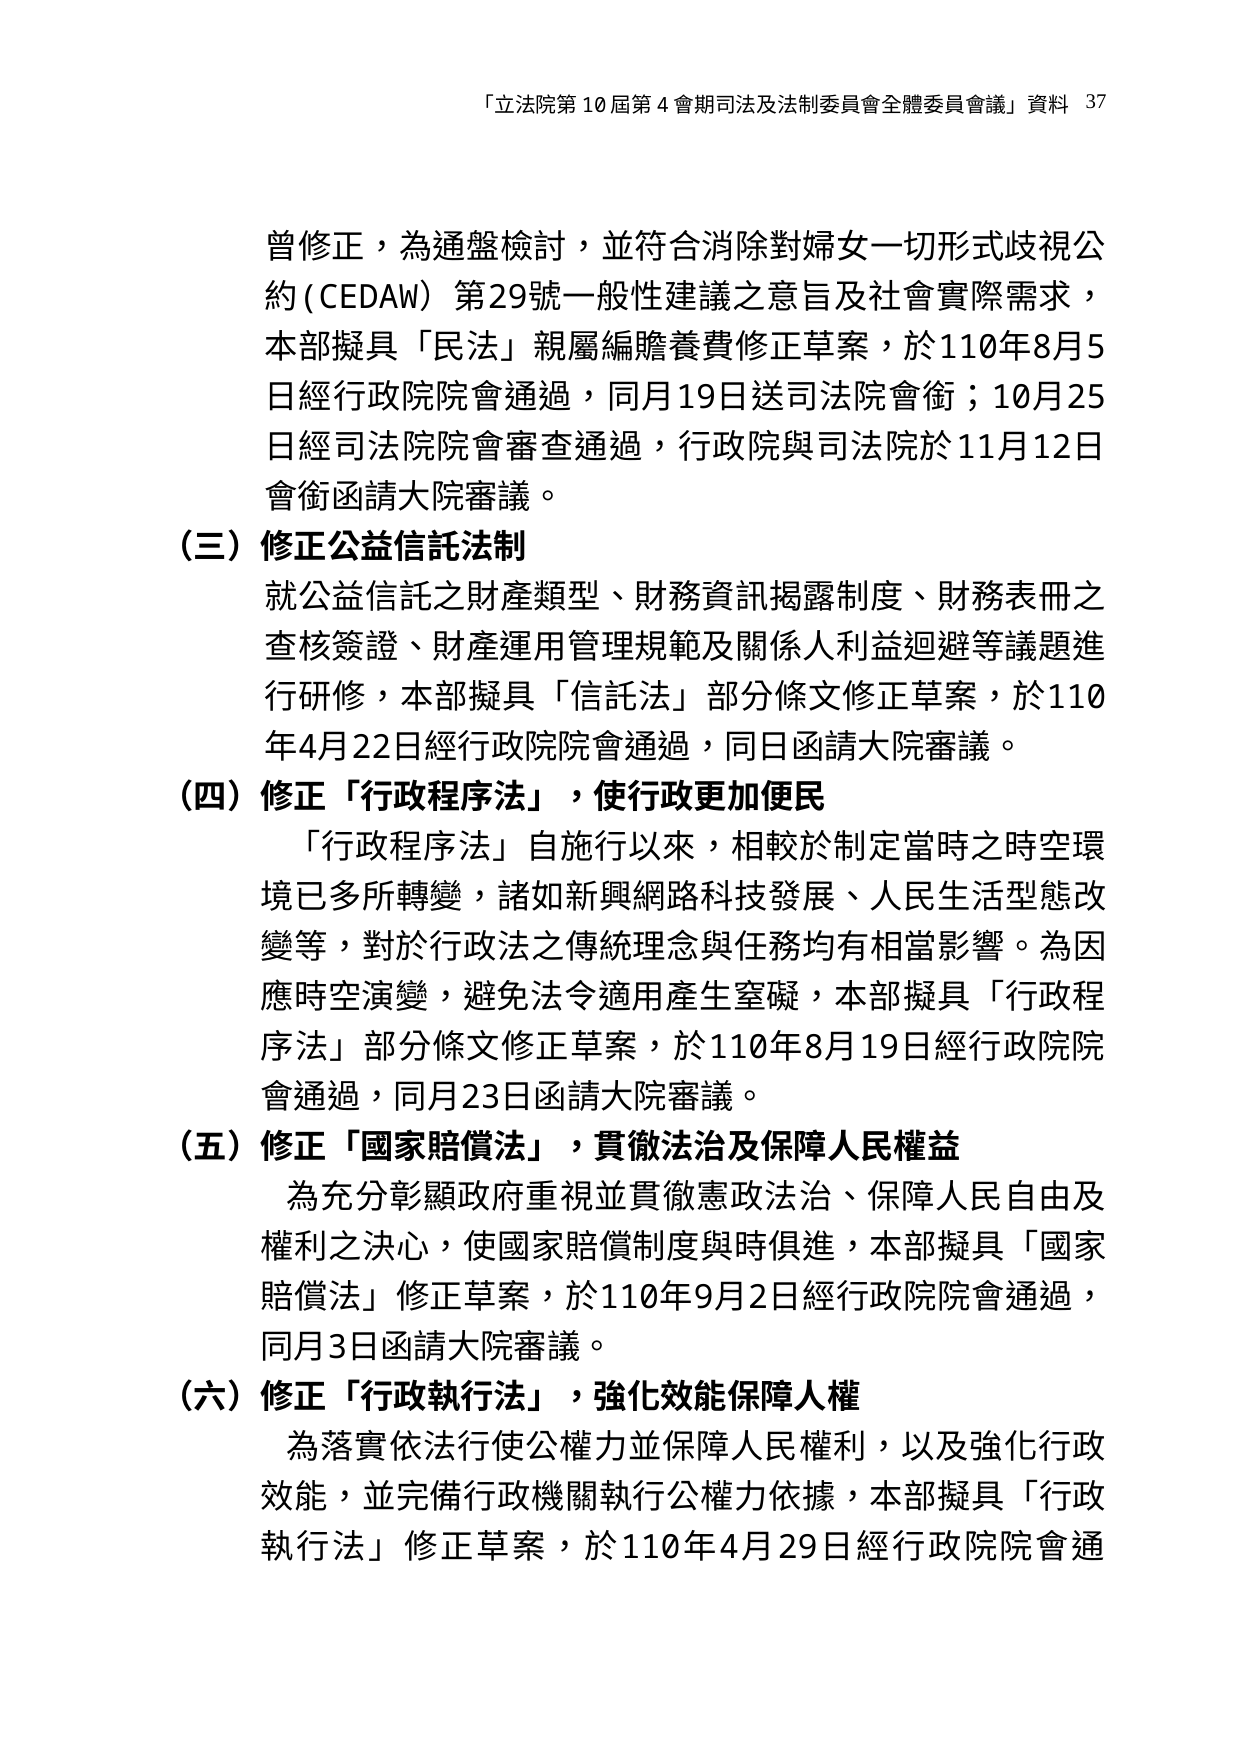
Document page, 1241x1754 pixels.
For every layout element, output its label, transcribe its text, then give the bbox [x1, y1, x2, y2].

text （四）修正「行政程序法」，使行政更加便民 [160, 769, 1106, 819]
text 「行政程序法」自施行以來，相較於制定當時之時空環境已多所轉變，諸如新興網路科技發展、人民生活型態改變等，對於行政法之傳統理念與任務均有相當影響。為因應時空演變，避免法令適用產生窒礙，本部擬具「行政程序法」部分條文修正草案，於110年8月19日經行政院院會通過，同月23日函請大院審議。 [160, 819, 1106, 1119]
text 就公益信託之財產類型、財務資訊揭露制度、財務表冊之查核簽證、財產運用管理規範及關係人利益迴避等議題進行研修，本部擬具「信託法」部分條文修正草案，於110年4月22日經行政院院會通過，同日函請大院審議。 [264, 569, 1106, 769]
text （三）修正公益信託法制 [160, 519, 1106, 569]
text 為落實依法行使公權力並保障人民權利，以及強化行政效能，並完備行政機關執行公權力依據，本部擬具「行政執行法」修正草案，於110年4月29日經行政院院會通 [160, 1419, 1106, 1569]
text （六）修正「行政執行法」，強化效能保障人權 [160, 1369, 1106, 1419]
text 曾修正，為通盤檢討，並符合消除對婦女一切形式歧視公約(CEDAW）第29號一般性建議之意旨及社會實際需求，本部擬具「民法」親屬編贍養費修正草案，於110年8月5日經行政院院會通過，同月19日送司法院會銜；10月25日經司法院院會審查通過，行政院與司法院於11月12日會銜函請大院審議。 [264, 219, 1106, 519]
text 為充分彰顯政府重視並貫徹憲政法治、保障人民自由及權利之決心，使國家賠償制度與時俱進，本部擬具「國家賠償法」修正草案，於110年9月2日經行政院院會通過，同月3日函請大院審議。 [160, 1169, 1106, 1369]
text （五）修正「國家賠償法」，貫徹法治及保障人民權益 [160, 1119, 1106, 1169]
